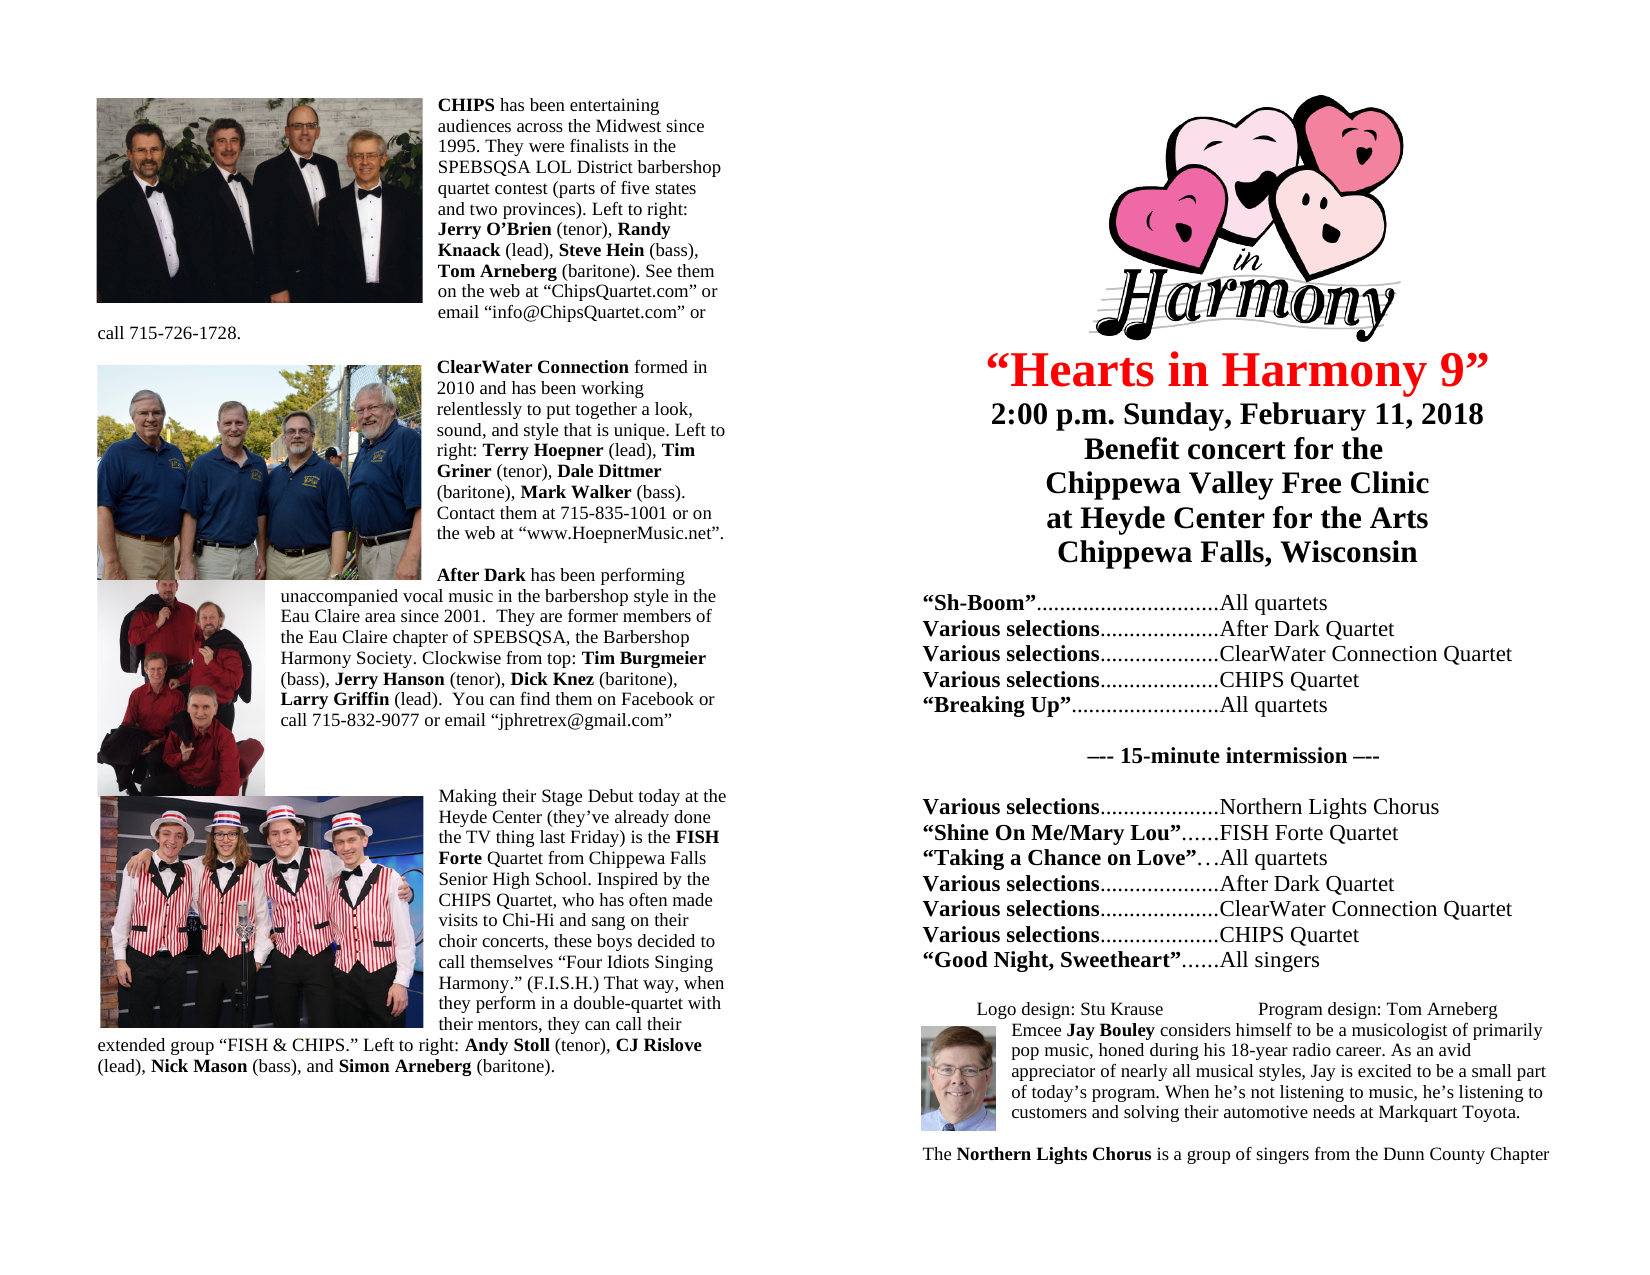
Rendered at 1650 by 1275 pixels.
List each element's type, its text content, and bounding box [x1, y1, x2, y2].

picture [1088, 94, 1404, 342]
text Various selections CHIPS Quartet [922, 922, 1552, 947]
picture [96, 98, 423, 303]
list –-- 15-minute intermission –-- [921, 743, 1552, 769]
text After Dark has been performing unaccompanied vocal music in the barbershop style in the Eau Claire area since 2001. They are former members of the Eau Claire chapter of SPEBSQSA, the Barbershop Harmony Society. Clockwise from top: Tim Burgmeier (bass), Jerry Hanson (tenor), Dick Knez (baritone), Larry Griffin (lead). You can find them on Facebook or call 715-832-9077 or email “jphretrex@gmail.com” . [266, 564, 727, 730]
text ClearWater Connection formed in 2010 and has been working relentlessly to put together a look, sound, and style that is unique. Left to right: Terry Hoepner (lead), Tim Griner (tenor), Dale Dittmer (baritone), Mark Walker (bass). Contact them at 715-835-1001 or on the web at “www.HoepnerMusic.net”. [97, 357, 727, 544]
text Various selections After Dark Quartet [922, 871, 1552, 896]
text Emcee Jay Bouley considers himself to be a musicologist of primarily pop music, honed during his 18-year radio career. As an avid appreciator of nearly all musical styles, Jay is excited to be a small part of today’s program. When he’s not listening to music, he’s listening to customers and solving their automotive needs at Markquart Toyota. [922, 1019, 1552, 1123]
text CHIPS has been entertaining audiences across the Midwest since 1995. They were finalists in the SPEBSQSA LOL District barbershop quartet contest (parts of five states and two provinces). Left to right: Jerry O’Brien (tenor), Randy Knaack (lead), Steve Hein (bass), Tom Arneberg (baritone). See them on the web at “ChipsQuartet.com” or email “info@ChipsQuartet.com” or call 715-726-1728. [97, 94, 727, 343]
text 2:00 p.m. Sunday, February 11, 2018 [922, 397, 1552, 431]
text Making their Stage Debut today at the Heyde Center (they’ve already done the TV thing last Friday) is the FISH Forte Quartet from Chippewa Falls Senior High School. Inspired by the CHIPS Quartet, who has often made visits to Chi-Hi and sang on their choir concerts, these boys decided to call themselves “Four Idiots Singing Harmony.” (F.I.S.H.) That way, when they perform in a double-quartet with their mentors, they can call their extended group “FISH & CHIPS.” Left to right: Andy Stoll (tenor), CJ Rislove (lead), Nick Mason (bass), and Simon Arneberg (baritone). [97, 786, 727, 1076]
picture [921, 1026, 996, 1131]
text Various selections After Dark Quartet [922, 616, 1552, 641]
text “Breaking Up” All quartets [922, 692, 1552, 718]
text “Sh-Boom” All quartets [922, 590, 1552, 616]
text Chippewa Falls, Wisconsin [922, 535, 1552, 569]
picture [97, 365, 424, 1028]
text at Heyde Center for the Arts [922, 500, 1552, 535]
text “Taking a Chance on Love” All quartets [922, 845, 1552, 871]
text Chippewa Valley Free Clinic [922, 466, 1552, 500]
text Various selections Northern Lights Chorus [922, 794, 1552, 820]
text Benefit concert for the [922, 431, 1552, 466]
text “Good Night, Sweetheart” All singers [922, 947, 1552, 973]
text “Hearts in Harmony 9” [922, 302, 1552, 397]
text “Shine On Me/Mary Lou” FISH Forte Quartet [922, 820, 1552, 845]
text Various selections CHIPS Quartet [922, 667, 1552, 692]
text Various selections ClearWater Connection Quartet [922, 641, 1552, 667]
text Logo design: Stu Krause Program design: Tom Arneberg [922, 998, 1552, 1019]
text Various selections ClearWater Connection Quartet [922, 896, 1552, 922]
text The Northern Lights Chorus is a group of singers from the Dunn County Chapter [922, 1143, 1552, 1164]
